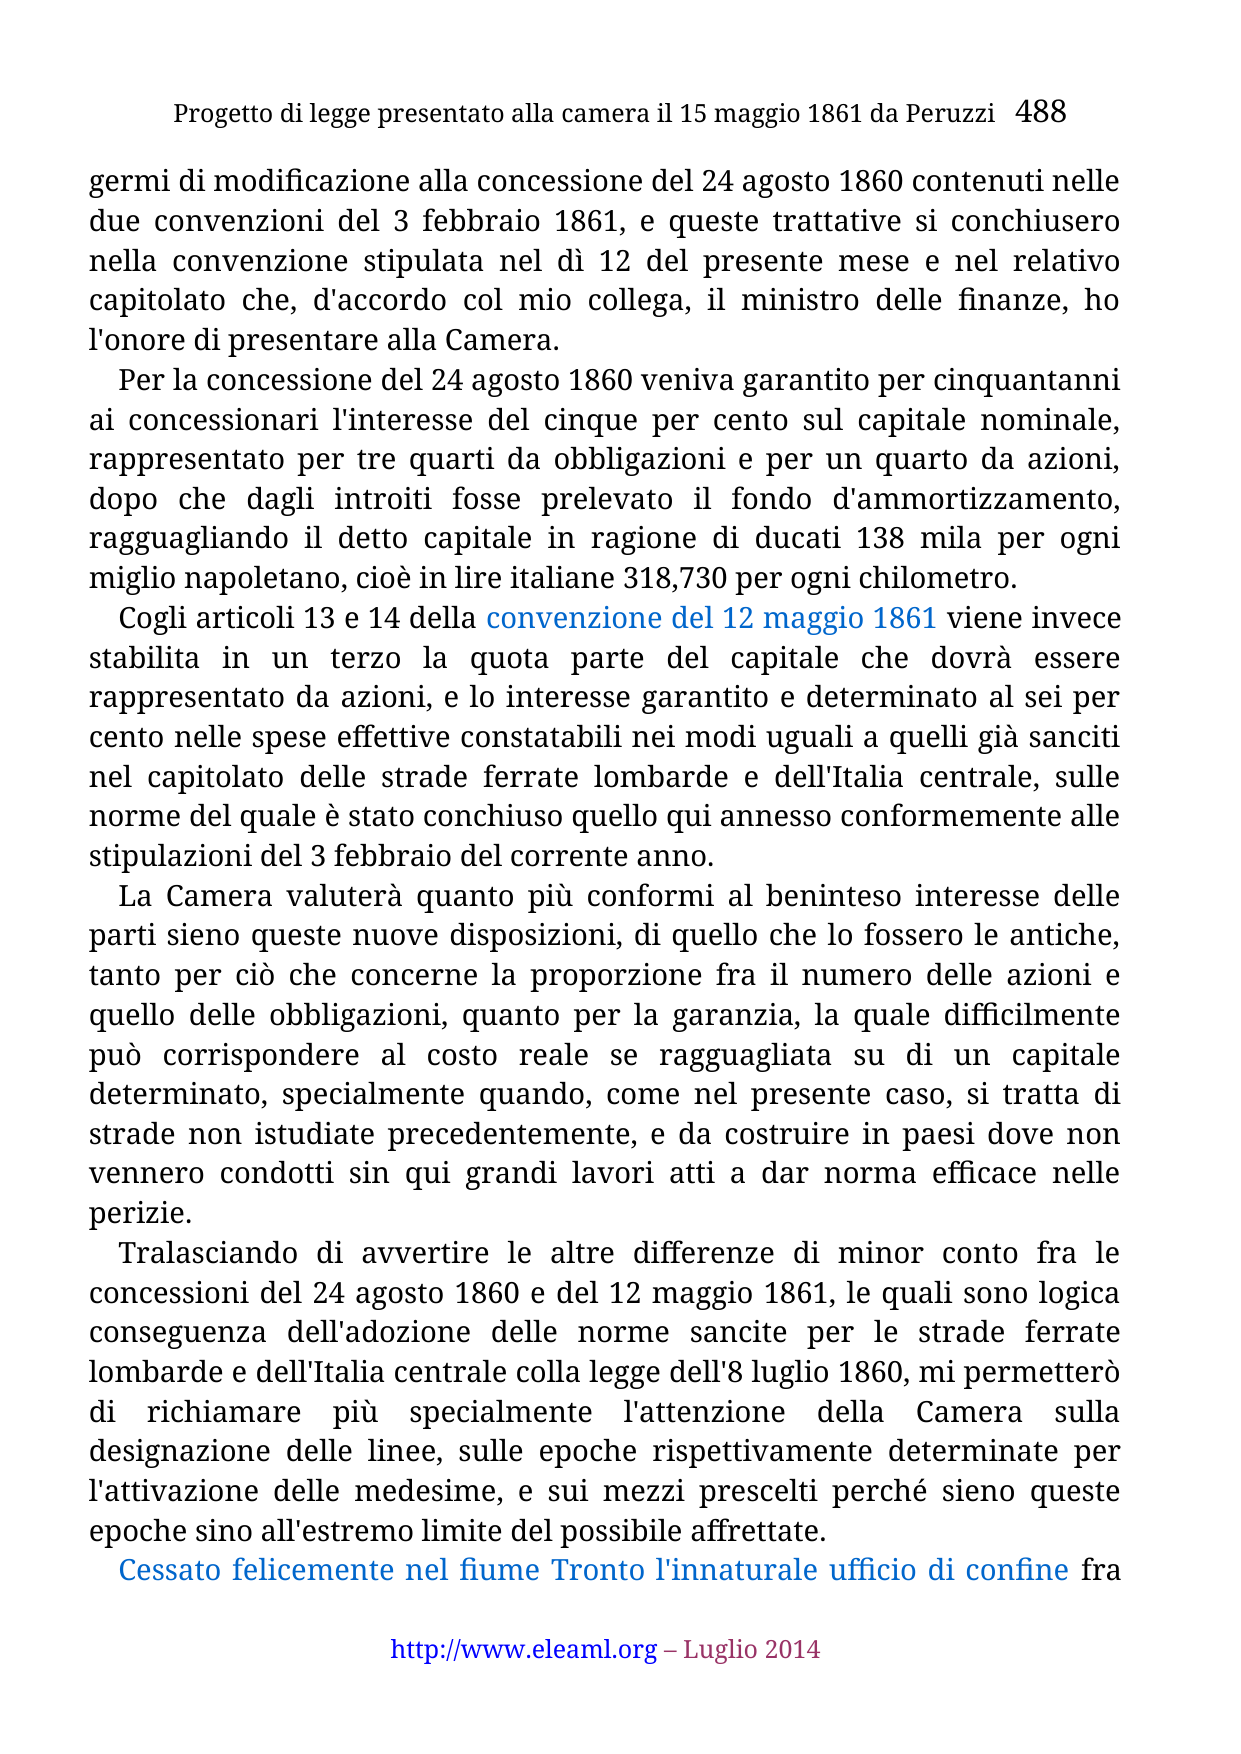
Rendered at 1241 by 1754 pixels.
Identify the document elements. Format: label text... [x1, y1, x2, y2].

text Per la concessione del 24 agosto 1860 veniva garantito per cinquantanni ai concessionari l'interesse del cinque per cento sul capitale nominale, rappresentato per tre quarti da obbligazioni e per un quarto da azioni, dopo che dagli introiti fosse prelevato il fondo d'ammortizzamento, ragguagliando il detto capitale in ragione di ducati 138 mila per ogni miglio napoletano, cioè in lire italiane 318,730 per ogni chilometro. [88, 359, 1122, 597]
text Tralasciando di avvertire le altre differenze di minor conto fra le concessioni del 24 agosto 1860 e del 12 maggio 1861, le quali sono logica conseguenza dell'adozione delle norme sancite per le strade ferrate lombarde e dell'Italia centrale colla legge dell'8 luglio 1860, mi permetterò di richiamare più specialmente l'attenzione della Camera sulla designazione delle linee, sulle epoche rispettivamente determinate per l'attivazione delle medesime, e sui mezzi prescelti perché sieno queste epoche sino all'estremo limite del possibile affrettate. [88, 1232, 1122, 1550]
text Cessato felicemente nel fiume Tronto l'innaturale ufficio di confine fra [88, 1550, 1122, 1589]
text La Camera valuterà quanto più conformi al beninteso interesse delle parti sieno queste nuove disposizioni, di quello che lo fossero le antiche, tanto per ciò che concerne la proporzione fra il numero delle azioni e quello delle obbligazioni, quanto per la garanzia, la quale difficilmente può corrispondere al costo reale se ragguagliata su di un capitale determinato, specialmente quando, come nel presente caso, si tratta di strade non istudiate precedentemente, e da costruire in paesi dove non vennero condotti sin qui grandi lavori atti a dar norma efficace nelle perizie. [88, 875, 1122, 1232]
text germi di modificazione alla concessione del 24 agosto 1860 contenuti nelle due convenzioni del 3 febbraio 1861, e queste trattative si conchiusero nella convenzione stipulata nel dì 12 del presente mese e nel relativo capitolato che, d'accordo col mio collega, il ministro delle finanze, ho l'onore di presentare alla Camera. [88, 161, 1122, 359]
text Cogli articoli 13 e 14 della convenzione del 12 maggio 1861 viene invece stabilita in un terzo la quota parte del capitale che dovrà essere rappresentato da azioni, e lo interesse garantito e determinato al sei per cento nelle spese effettive constatabili nei modi uguali a quelli già sanciti nel capitolato delle strade ferrate lombarde e dell'Italia centrale, sulle norme del quale è stato conchiuso quello qui annesso conformemente alle stipulazioni del 3 febbraio del corrente anno. [88, 597, 1122, 875]
